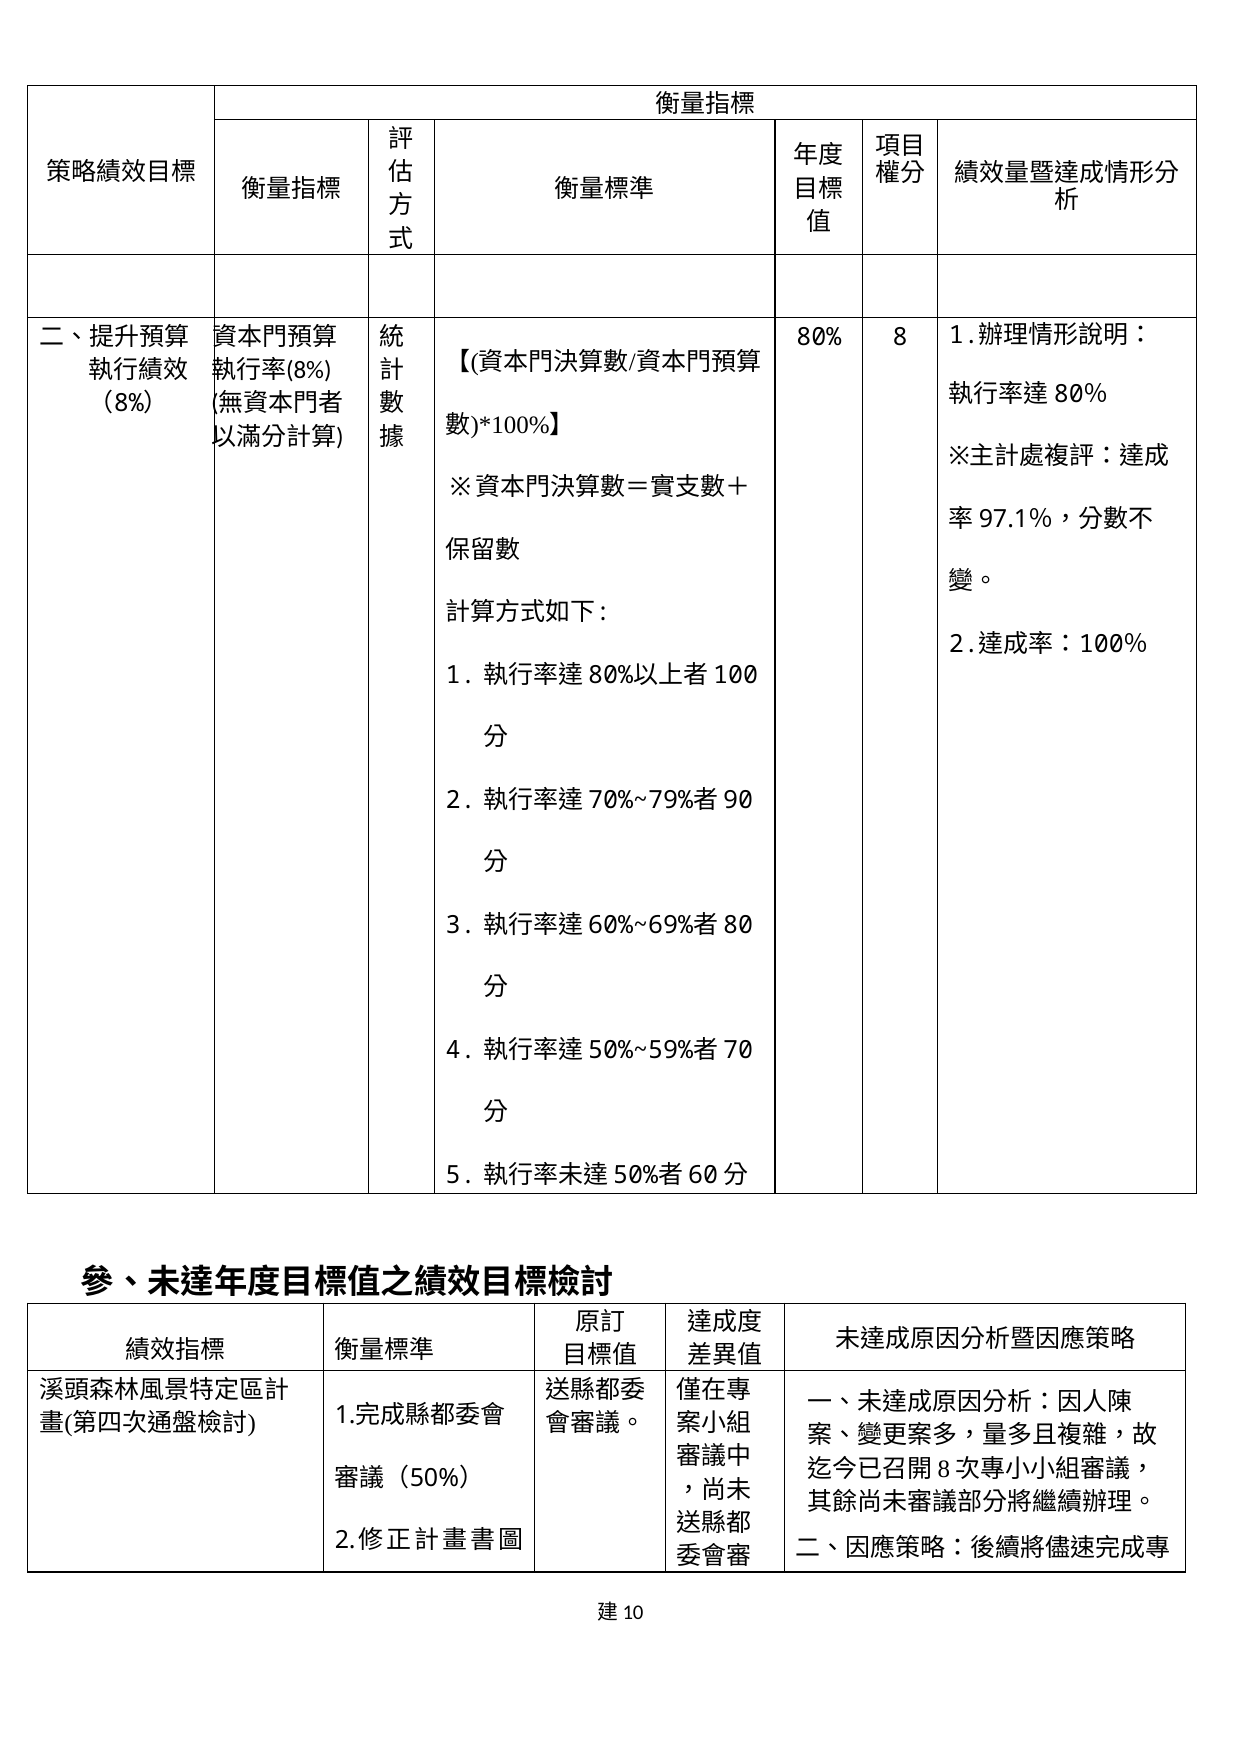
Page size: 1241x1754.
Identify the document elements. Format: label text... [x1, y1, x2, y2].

table_header 衡量指標 [215, 86, 1196, 119]
table_cell 提升預算執行績效（8%） [28, 318, 214, 1193]
table_cell [369, 255, 434, 317]
table_header 原訂 目標值 [535, 1304, 665, 1370]
text 參、未達年度目標值之績效目標檢討 [47, 1257, 1137, 1303]
table_cell [215, 255, 368, 317]
table_header 績效指標 [28, 1304, 323, 1370]
table_cell [863, 255, 937, 317]
table_cell [938, 255, 1196, 317]
table_cell 項目權分 [863, 120, 937, 254]
table_cell 績效量暨達成情形分析 [938, 120, 1196, 254]
table_cell 年度 目標值 [776, 120, 862, 254]
table_cell 80% [776, 318, 862, 1193]
table_header 達成度 差異值 [666, 1304, 784, 1370]
table_cell [435, 255, 774, 317]
table_cell 1.辦理情形說明： 執行率達80％ ※主計處複評：達成率97.1％，分數不變。 2.達成率：100％ [938, 318, 1196, 1193]
table_cell 資本門預算執行率(8%)(無資本門者以滿分計算) [215, 318, 368, 1193]
table_cell 衡量指標 [215, 120, 368, 254]
table_cell [28, 255, 214, 317]
table_cell 送縣都委會審議。 [535, 1371, 665, 1571]
table_header 未達成原因分析暨因應策略 [785, 1304, 1185, 1370]
table_header 策略績效目標 [28, 86, 214, 254]
table_cell 衡量標準 [435, 120, 774, 254]
table_cell 統計數據 [369, 318, 434, 1193]
table_cell 1.完成縣都委會審議（50%） 2.修正計畫書圖 [324, 1371, 534, 1571]
table_cell 溪頭森林風景特定區計畫(第四次通盤檢討) [28, 1371, 323, 1571]
table_cell 【(資本門決算數/資本門預算數)*100%】 ※資本門決算數＝實支數＋保留數 計算方式如下: 執行率達80%以上者100分 執行率達70%~79%者90分 執行率達60%~69%者80分 執行率達50%~59%者70分 執行率未達50%者60分 [435, 318, 774, 1193]
table_cell 8 [863, 318, 937, 1193]
table_cell 僅在專案小組審議中，尚未送縣都委會審 [666, 1371, 784, 1571]
table_cell [776, 255, 862, 317]
table_cell 評估方式 [369, 120, 434, 254]
table_cell 一、未達成原因分析：因人陳案、變更案多，量多且複雜，故迄今已召開8次專小小組審議，其餘尚未審議部分將繼續辦理。 二、因應策略：後續將儘速完成專 [785, 1371, 1185, 1571]
table_header 衡量標準 [324, 1304, 534, 1370]
